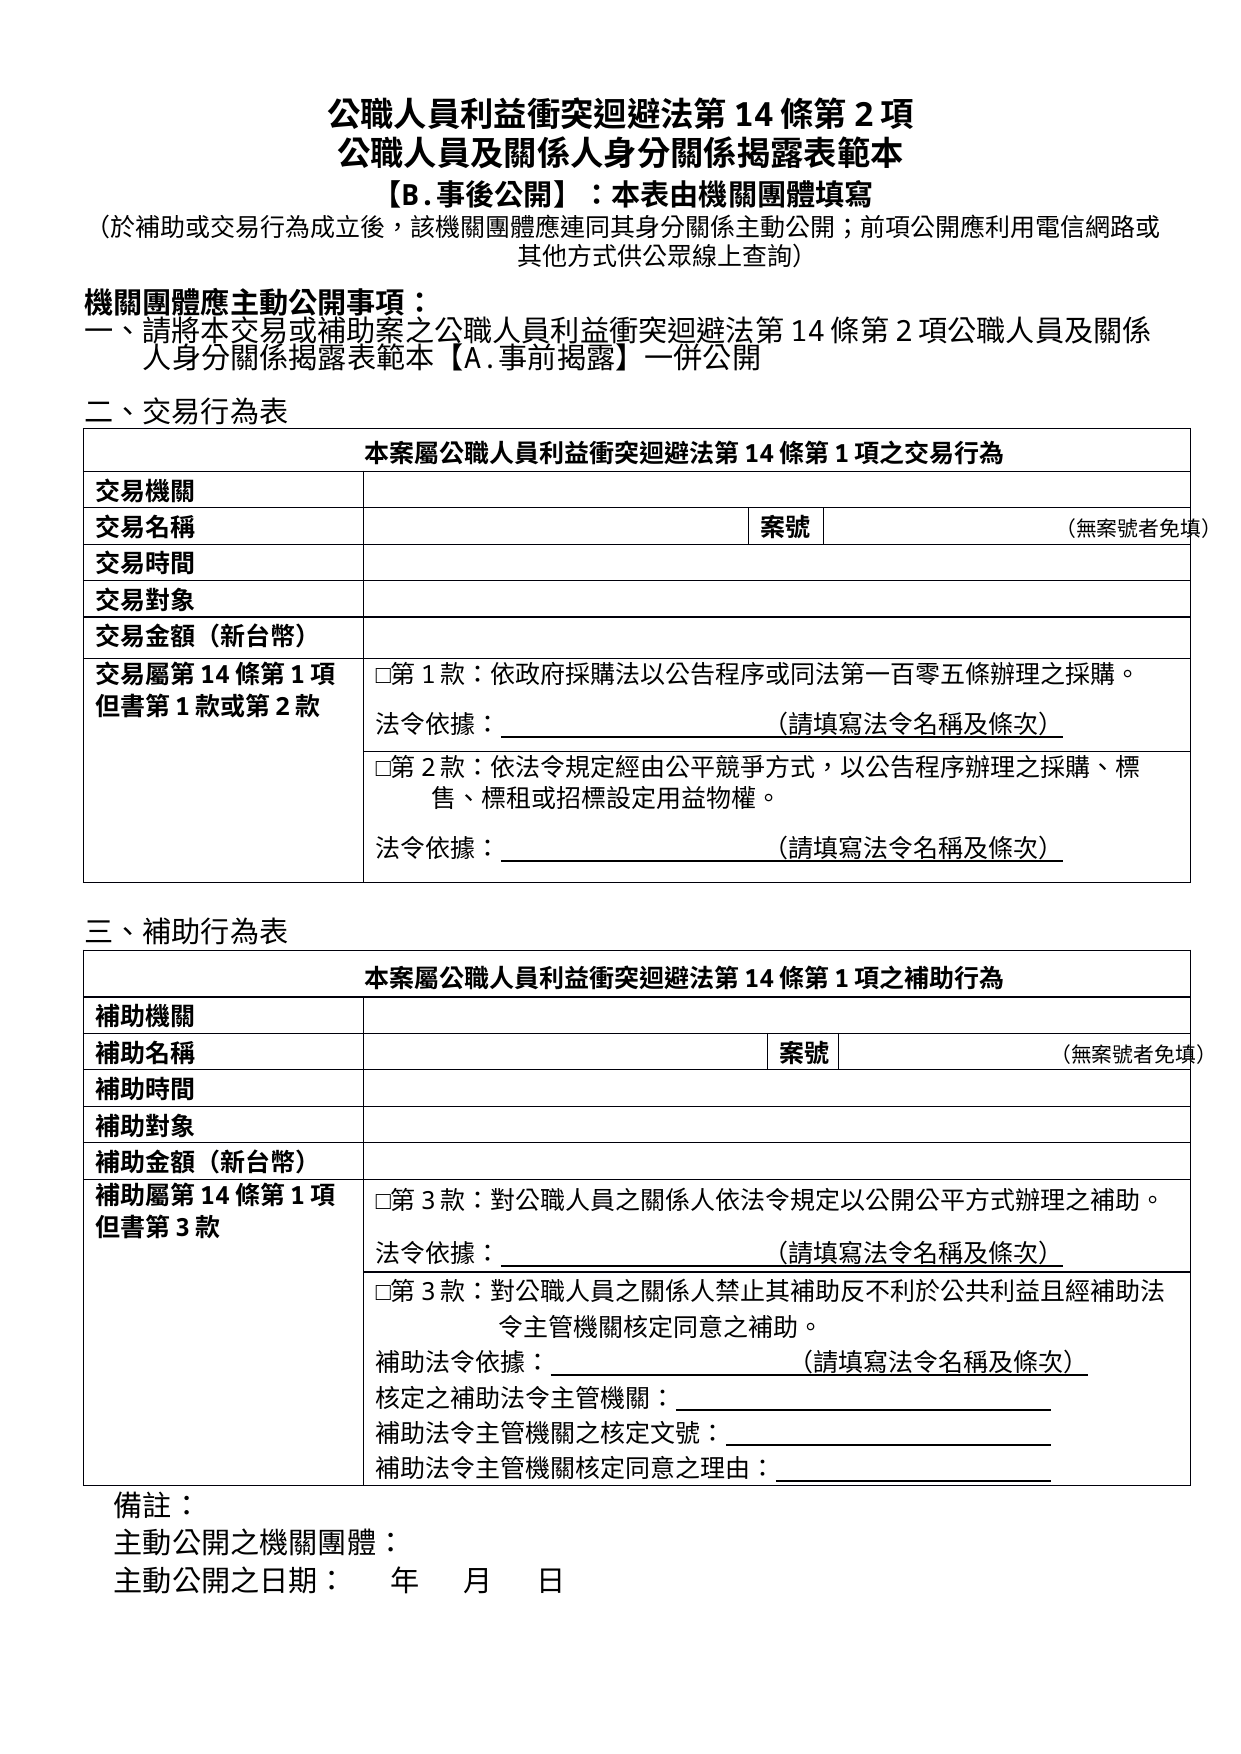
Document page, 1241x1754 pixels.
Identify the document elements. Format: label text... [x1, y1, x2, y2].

table_cell 補助機關 [84, 998, 363, 1033]
table_cell □第3款：對公職人員之關係人依法令規定以公開公平方式辦理之補助。 法令依據： （請填寫法令名稱及條次） [364, 1180, 1190, 1271]
table_cell （無案號者免填） [839, 1034, 1190, 1069]
table_cell [364, 1107, 1190, 1142]
table_cell 補助金額（新台幣） [84, 1143, 363, 1179]
table_cell 補助屬第14條第1項但書第3款 [84, 1180, 363, 1485]
table_cell [364, 1143, 1190, 1179]
table_cell 交易機關 [84, 472, 363, 507]
table_header 本案屬公職人員利益衝突迴避法第14條第1項之補助行為 [84, 951, 1190, 996]
table_cell 補助名稱 [84, 1034, 363, 1069]
text 主動公開之機關團體： [113, 1523, 1147, 1561]
table_cell 案號 [749, 508, 823, 543]
table_header 本案屬公職人員利益衝突迴避法第14條第1項之交易行為 [84, 429, 1190, 471]
text 一、請將本交易或補助案之公職人員利益衝突迴避法第14條第2項公職人員及關係人身分關係揭露表範本【A.事前揭露】一併公開 [84, 319, 1162, 374]
table_cell □第2款：依法令規定經由公平競爭方式，以公告程序辦理之採購、標售、標租或招標設定用益物權。 法令依據： （請填寫法令名稱及條次） [364, 752, 1190, 882]
table_cell [364, 618, 1190, 658]
table_cell □第1款：依政府採購法以公告程序或同法第一百零五條辦理之採購。 法令依據： （請填寫法令名稱及條次） [364, 659, 1190, 751]
text 備註： [113, 1486, 1147, 1523]
table_cell [364, 1070, 1190, 1106]
text 三、補助行為表 [84, 916, 1147, 949]
table_cell [364, 508, 748, 543]
table_cell [364, 581, 1190, 616]
text 二、交易行為表 [84, 401, 1162, 428]
text （於補助或交易行為成立後，該機關團體應連同其身分關係主動公開；前項公開應利用電信網路或其他方式供公眾線上查詢） [84, 213, 1162, 272]
table_cell 交易時間 [84, 545, 363, 580]
table_cell （無案號者免填） [824, 508, 1190, 543]
table_cell [364, 545, 1190, 580]
table_cell [364, 472, 1190, 507]
text 【B.事後公開】：本表由機關團體填寫 [84, 174, 1162, 213]
table_cell 案號 [768, 1034, 838, 1069]
text 主動公開之日期： 年 月 日 [113, 1561, 1147, 1598]
text 機關團體應主動公開事項： [84, 290, 1162, 319]
table_cell 交易對象 [84, 581, 363, 616]
table_cell [364, 1034, 767, 1069]
table_cell 交易名稱 [84, 508, 363, 543]
table_cell □第3款：對公職人員之關係人禁止其補助反不利於公共利益且經補助法令主管機關核定同意之補助。 補助法令依據： （請填寫法令名稱及條次） 核定之補助法令主管機關： 補助法令主管機關之核定文號： 補助法令主管機關核定同意之理由： [364, 1273, 1190, 1485]
table_cell 交易金額（新台幣） [84, 618, 363, 658]
table_cell [364, 998, 1190, 1033]
text 公職人員利益衝突迴避法第14條第2項 [187, 94, 1053, 134]
table_cell 補助對象 [84, 1107, 363, 1142]
text 公職人員及關係人身分關係揭露表範本 [187, 134, 1053, 174]
table_cell 補助時間 [84, 1070, 363, 1106]
table_cell 交易屬第14條第1項但書第1款或第2款 [84, 659, 363, 882]
